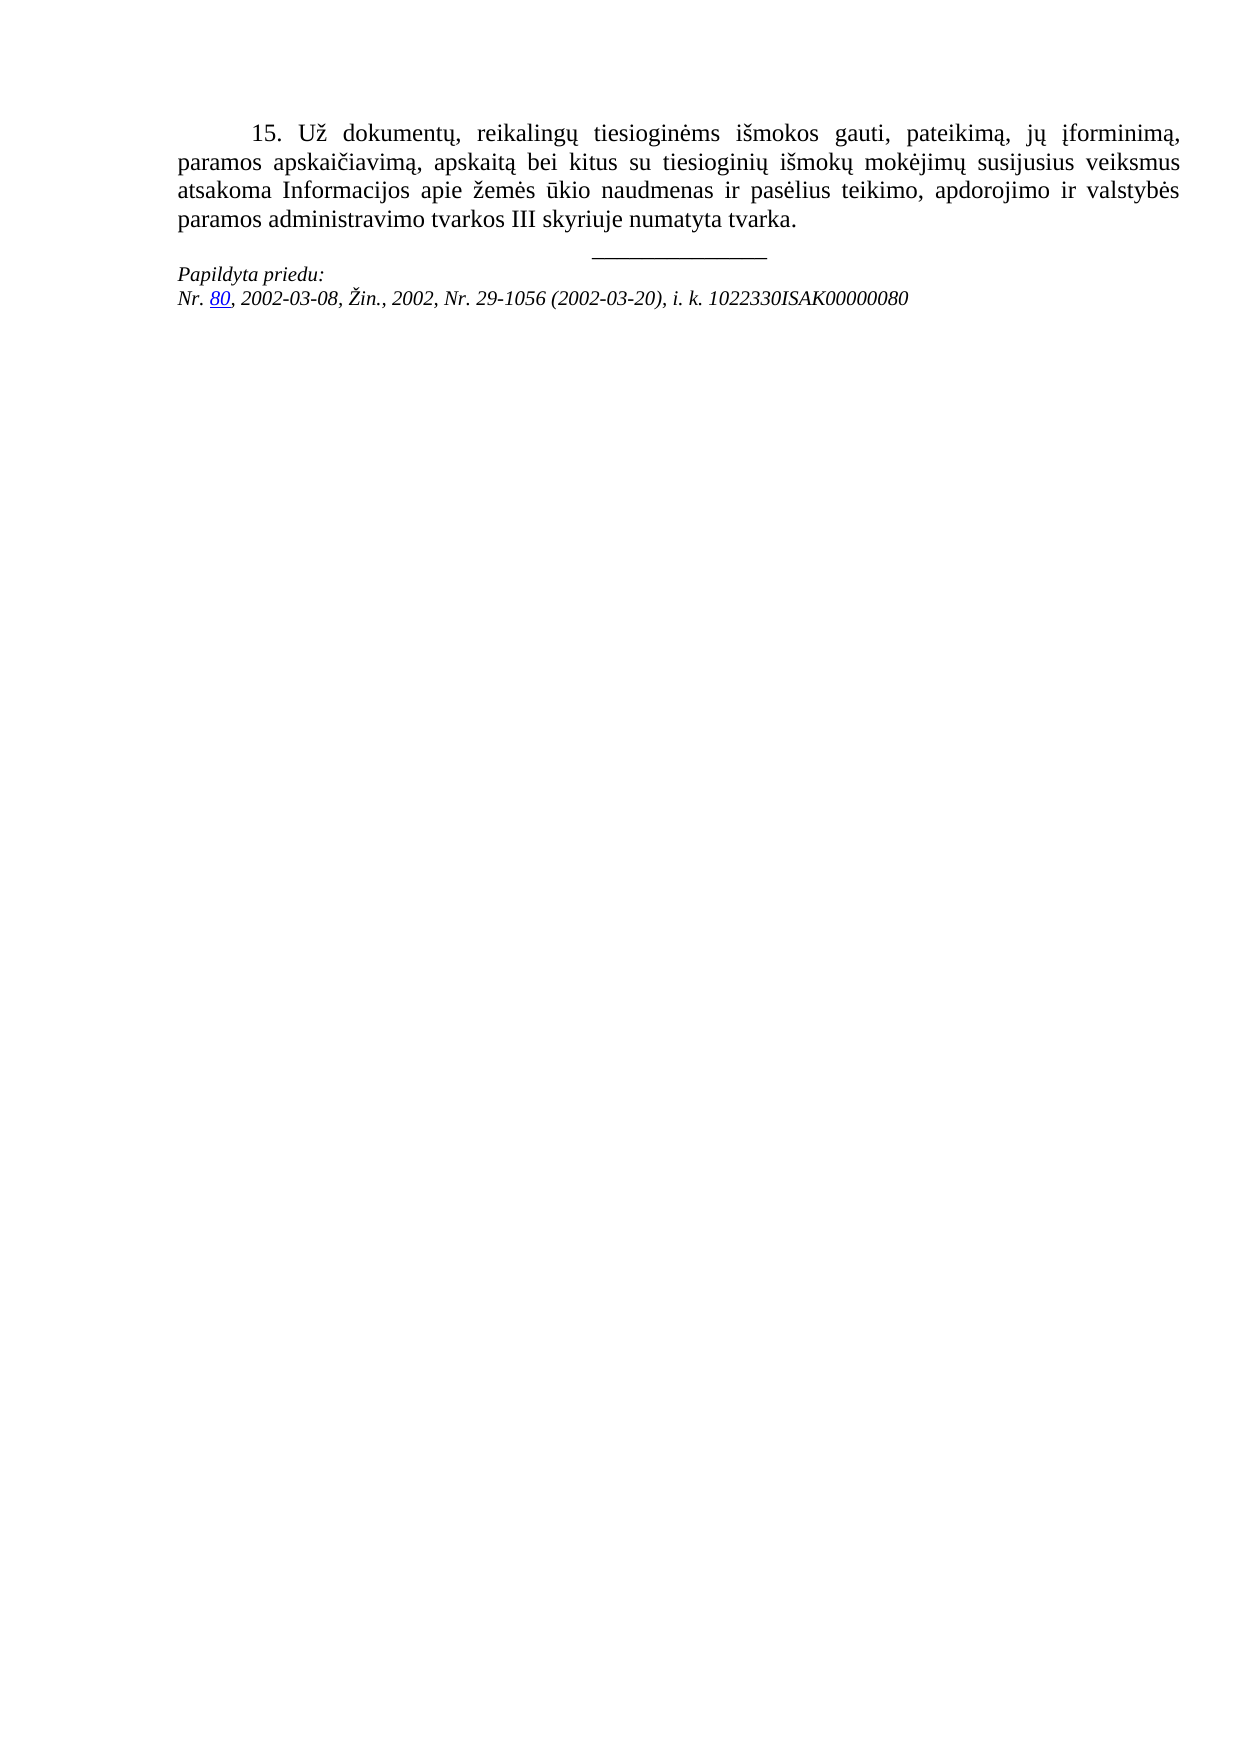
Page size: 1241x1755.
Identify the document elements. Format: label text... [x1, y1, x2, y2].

text ______________ [177, 233, 1181, 262]
text 15. Už dokumentų, reikalingų tiesioginėms išmokos gauti, pateikimą, jų įforminimą, paramos apskaičiavimą, apskaitą bei kitus su tiesioginių išmokų mokėjimų susijusius veiksmus atsakoma Informacijos apie žemės ūkio naudmenas ir pasėlius teikimo, apdorojimo ir valstybės paramos administravimo tvarkos III skyriuje numatyta tvarka. [177, 118, 1181, 233]
text Papildyta priedu: [177, 262, 1181, 286]
text Nr. 80, 2002-03-08, Žin., 2002, Nr. 29-1056 (2002-03-20), i. k. 1022330ISAK00000080 [177, 286, 1181, 310]
